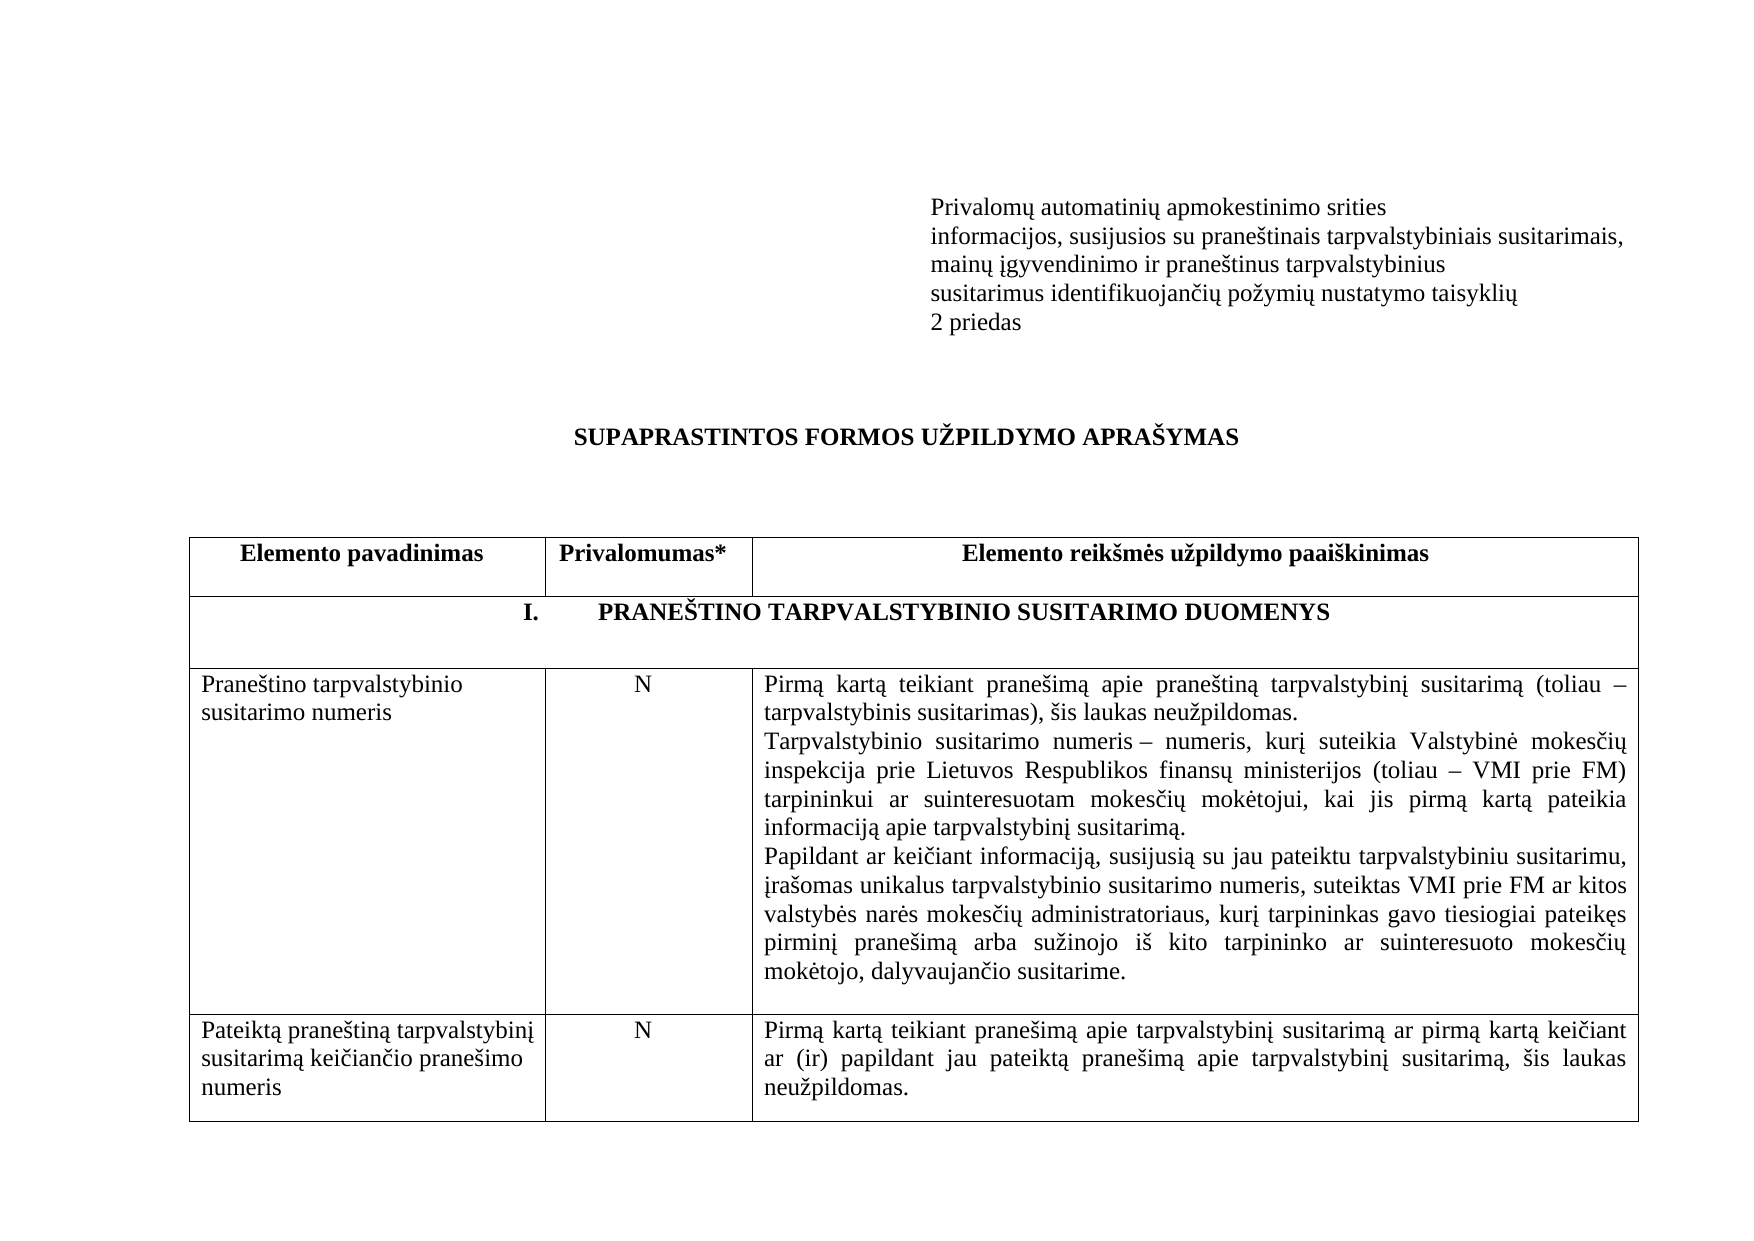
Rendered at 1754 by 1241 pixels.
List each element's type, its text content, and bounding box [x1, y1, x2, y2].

table_header Privalomumas* [546, 538, 752, 596]
table_cell Pateiktą praneštiną tarpvalstybinį susitarimą keičiančio pranešimo numeris [190, 1015, 545, 1121]
text mainų įgyvendinimo ir praneštinus tarpvalstybinius [930, 249, 1636, 278]
table_header Elemento pavadinimas [190, 538, 545, 596]
table_cell N [546, 669, 752, 1014]
text susitarimus identifikuojančių požymių nustatymo taisyklių [930, 278, 1636, 307]
table_cell Pirmą kartą teikiant pranešimą apie praneštiną tarpvalstybinį susitarimą (toliau – tarpvalstybinis susitarimas), šis laukas neužpildomas. Tarpvalstybinio susitarimo numeris – numeris, kurį suteikia Valstybinė mokesčių inspekcija prie Lietuvos Respublikos finansų ministerijos (toliau – VMI prie FM) tarpininkui ar suinteresuotam mokesčių mokėtojui, kai jis pirmą kartą pateikia informaciją apie tarpvalstybinį susitarimą. Papildant ar keičiant informaciją, susijusią su jau pateiktu tarpvalstybiniu susitarimu, įrašomas unikalus tarpvalstybinio susitarimo numeris, suteiktas VMI prie FM ar kitos valstybės narės mokesčių administratoriaus, kurį tarpininkas gavo tiesiogiai pateikęs pirminį pranešimą arba sužinojo iš kito tarpininko ar suinteresuoto mokesčių mokėtojo, dalyvaujančio susitarime. [753, 669, 1638, 1014]
text informacijos, susijusios su praneštinais tarpvalstybiniais susitarimais, [930, 221, 1636, 249]
text SUPAPRASTINTOS FORMOS UŽPILDYMO APRAŠYMAS [177, 422, 1636, 451]
table_cell Pirmą kartą teikiant pranešimą apie tarpvalstybinį susitarimą ar pirmą kartą keičiant ar (ir) papildant jau pateiktą pranešimą apie tarpvalstybinį susitarimą, šis laukas neužpildomas. [753, 1015, 1638, 1121]
table_header Elemento reikšmės užpildymo paaiškinimas [753, 538, 1638, 596]
table_cell I. PRANEŠTINO TARPVALSTYBINIO SUSITARIMO DUOMENYS [190, 597, 1638, 668]
table_cell Praneštino tarpvalstybinio susitarimo numeris [190, 669, 545, 1014]
text 2 priedas [930, 307, 1636, 336]
table_cell N [546, 1015, 752, 1121]
text Privalomų automatinių apmokestinimo srities [930, 192, 1636, 221]
